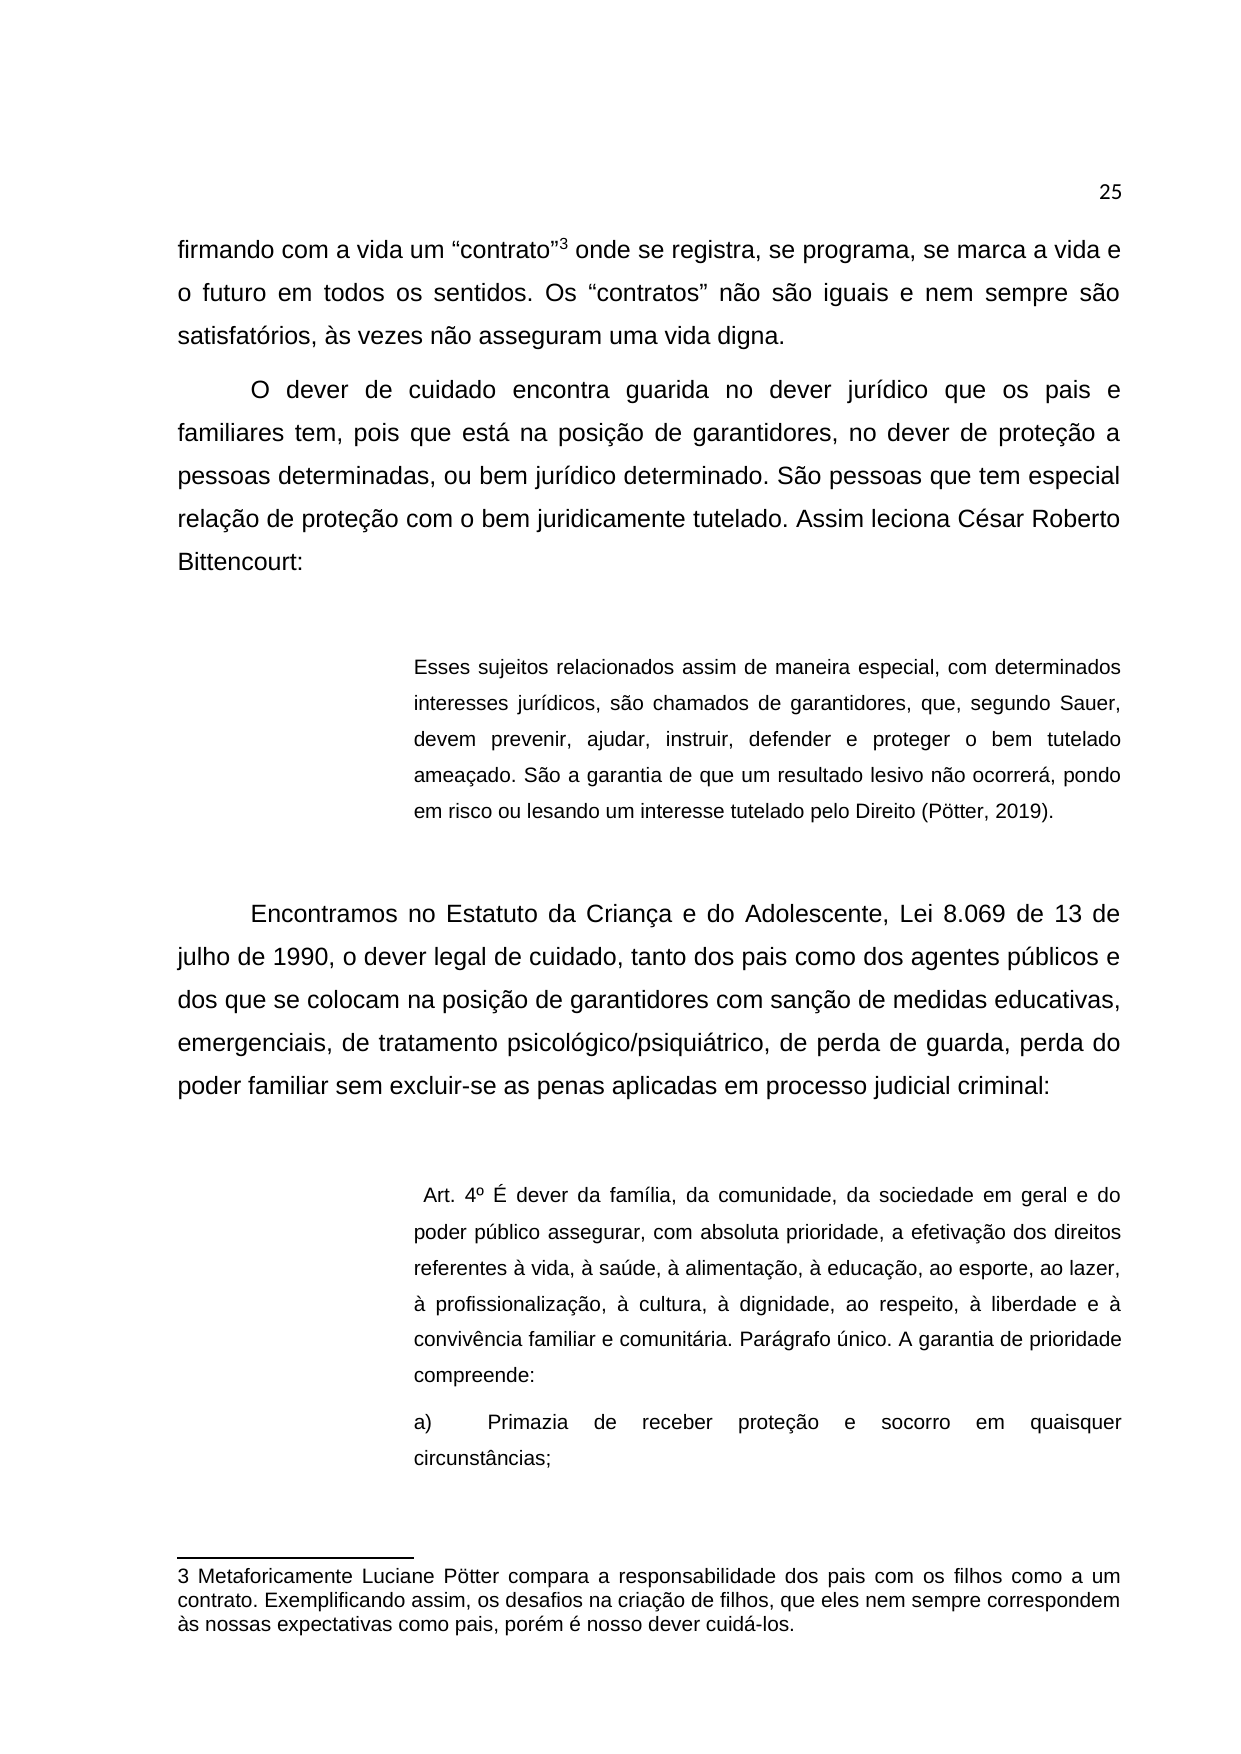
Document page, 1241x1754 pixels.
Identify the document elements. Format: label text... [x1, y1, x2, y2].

text Esses sujeitos relacionados assim de maneira especial, com determinados interesses jurídicos, são chamados de garantidores, que, segundo Sauer, devem prevenir, ajudar, instruir, defender e proteger o bem tutelado ameaçado. São a garantia de que um resultado lesivo não ocorrerá, pondo em risco ou lesando um interesse tutelado pelo Direito (Pötter, 2019). [413, 655, 1122, 822]
list Primazia de receber proteção e socorro em quaisquer circunstâncias; [413, 1410, 1122, 1470]
text Encontramos no Estatuto da Criança e do Adolescente, Lei 8.069 de 13 de julho de 1990, o dever legal de cuidado, tanto dos pais como dos agentes públicos e dos que se colocam na posição de garantidores com sanção de medidas educativas, emergenciais, de tratamento psicológico/psiquiátrico, de perda de guarda, perda do poder familiar sem excluir-se as penas aplicadas em processo judicial criminal: [177, 899, 1122, 1100]
text Art. 4º É dever da família, da comunidade, da sociedade em geral e do poder público assegurar, com absoluta prioridade, a efetivação dos direitos referentes à vida, à saúde, à alimentação, à educação, ao esporte, ao lazer, à profissionalização, à cultura, à dignidade, ao respeito, à liberdade e à convivência familiar e comunitária. Parágrafo único. A garantia de prioridade compreende: [413, 1179, 1122, 1387]
text O dever de cuidado encontra guarida no dever jurídico que os pais e familiares tem, pois que está na posição de garantidores, no dever de proteção a pessoas determinadas, ou bem jurídico determinado. São pessoas que tem especial relação de proteção com o bem juridicamente tutelado. Assim leciona César Roberto Bittencourt: [177, 375, 1122, 576]
text firmando com a vida um “contrato” onde se registra, se programa, se marca a vida e o futuro em todos os sentidos. Os “contratos” não são iguais e nem sempre são satisfatórios, às vezes não asseguram uma vida digna. [177, 235, 1122, 350]
text Metaforicamente Luciane Pötter compara a responsabilidade dos pais com os filhos como a um contrato. Exemplificando assim, os desafios na criação de filhos, que eles nem sempre correspondem às nossas expectativas como pais, porém é nosso dever cuidá-los. [177, 1564, 1122, 1636]
